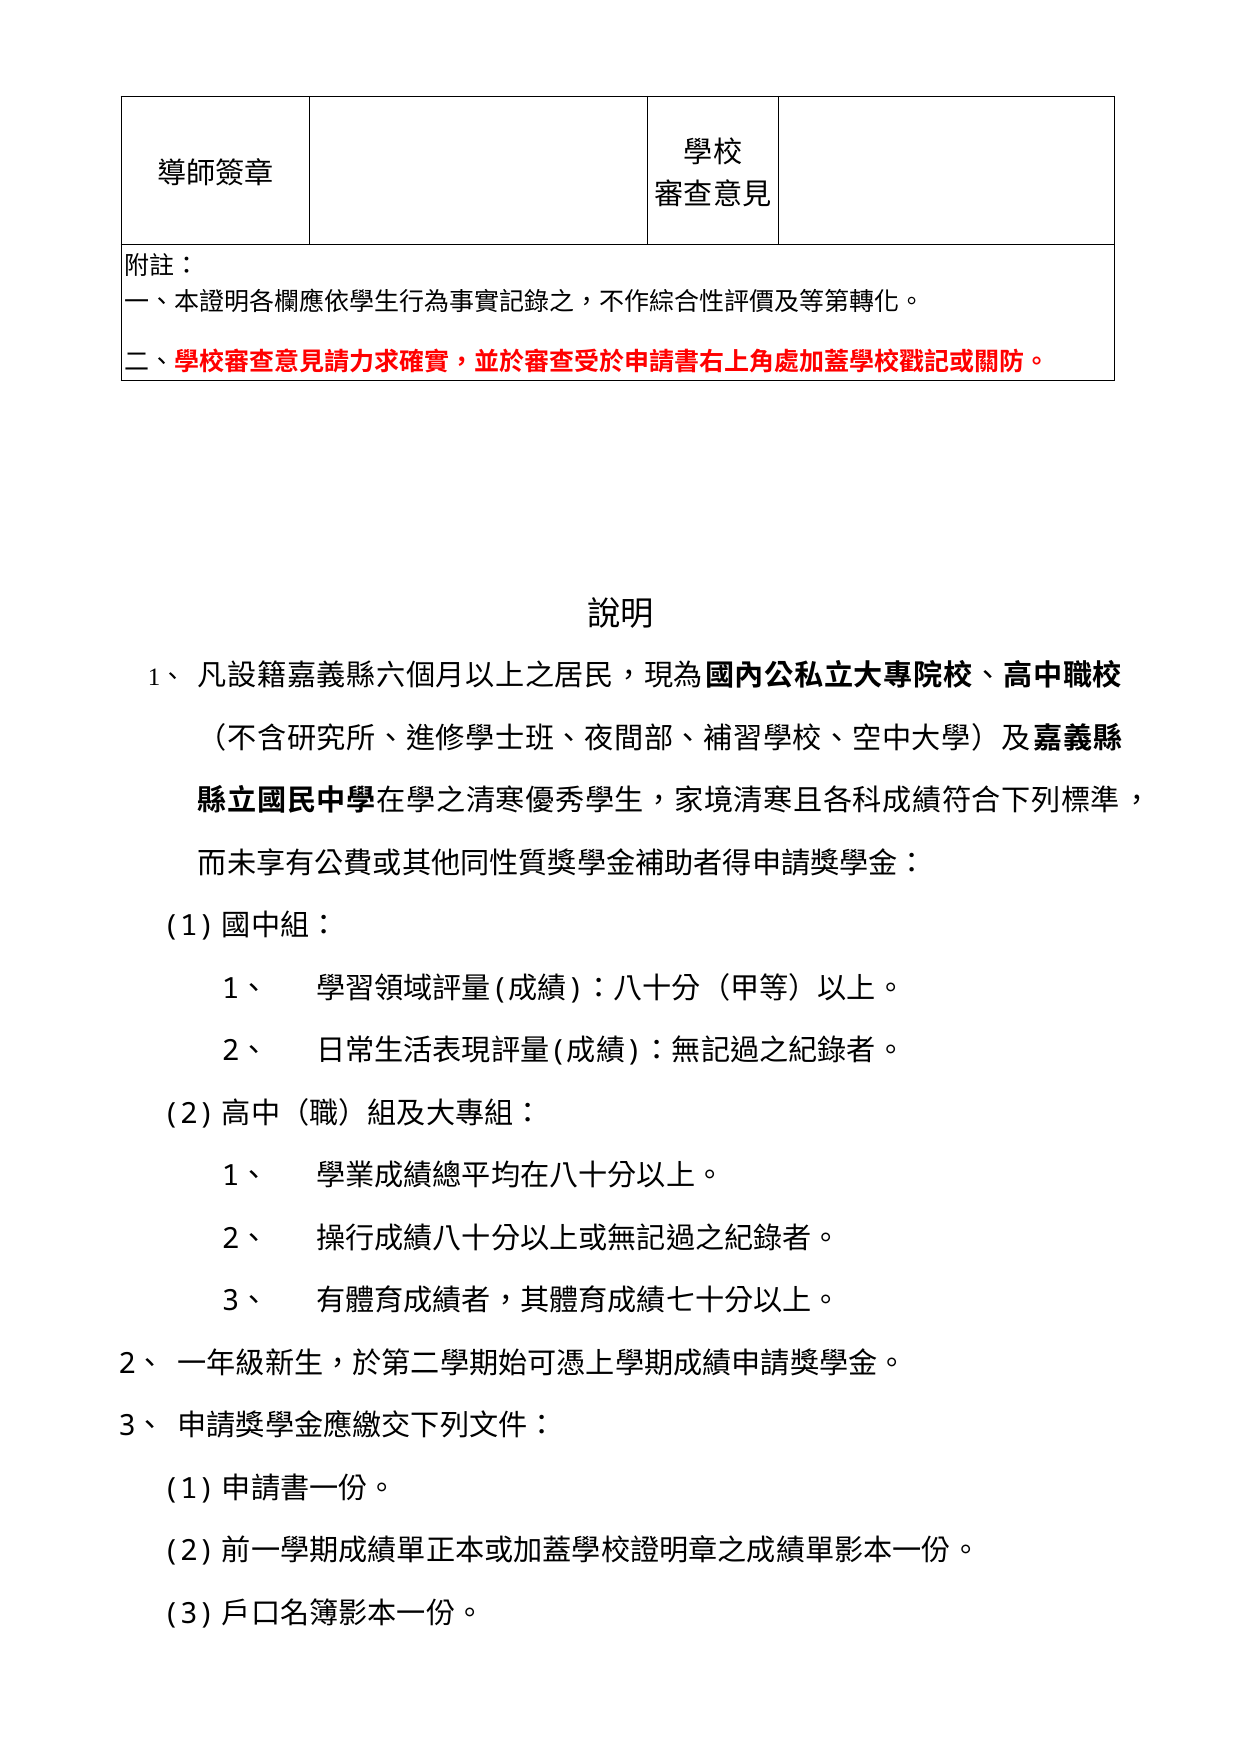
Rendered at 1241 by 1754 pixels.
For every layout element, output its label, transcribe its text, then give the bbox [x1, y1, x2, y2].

list 學業成績總平均在八十分以上。 [222, 1131, 1122, 1194]
list 國中組： [162, 881, 1122, 944]
list 申請獎學金應繳交下列文件： [118, 1381, 1122, 1444]
table_cell [779, 97, 1114, 244]
list 有體育成績者，其體育成績七十分以上。 [222, 1256, 1122, 1319]
list 日常生活表現評量(成績)：無記過之紀錄者。 [222, 1006, 1122, 1069]
list 操行成績八十分以上或無記過之紀錄者。 [222, 1194, 1122, 1256]
table_cell 學校 審查意見 [648, 97, 778, 244]
list 戶口名簿影本一份。 [162, 1569, 1122, 1631]
list 申請書一份。 [162, 1444, 1122, 1506]
list 前一學期成績單正本或加蓋學校證明章之成績單影本一份。 [162, 1506, 1122, 1569]
table_cell 導師簽章 [122, 97, 309, 244]
list 高中（職）組及大專組： [162, 1069, 1122, 1131]
text 說明 [118, 569, 1122, 631]
table_cell 附註： 一、本證明各欄應依學生行為事實記錄之，不作綜合性評價及等第轉化。 二、學校審查意見請力求確實，並於審查受於申請書右上角處加蓋學校戳記或關防。 [122, 245, 1114, 380]
list 凡設籍嘉義縣六個月以上之居民，現為國內公私立大專院校、高中職校（不含研究所、進修學士班、夜間部、補習學校、空中大學）及嘉義縣縣立國民中學在學之清寒優秀學生，家境清寒且各科成績符合下列標準，而未享有公費或其他同性質獎學金補助者得申請獎學金： [148, 631, 1122, 881]
table_cell [310, 97, 647, 244]
list 學習領域評量(成績)：八十分（甲等）以上。 [222, 944, 1122, 1006]
list 一年級新生，於第二學期始可憑上學期成績申請獎學金。 [118, 1319, 1122, 1381]
